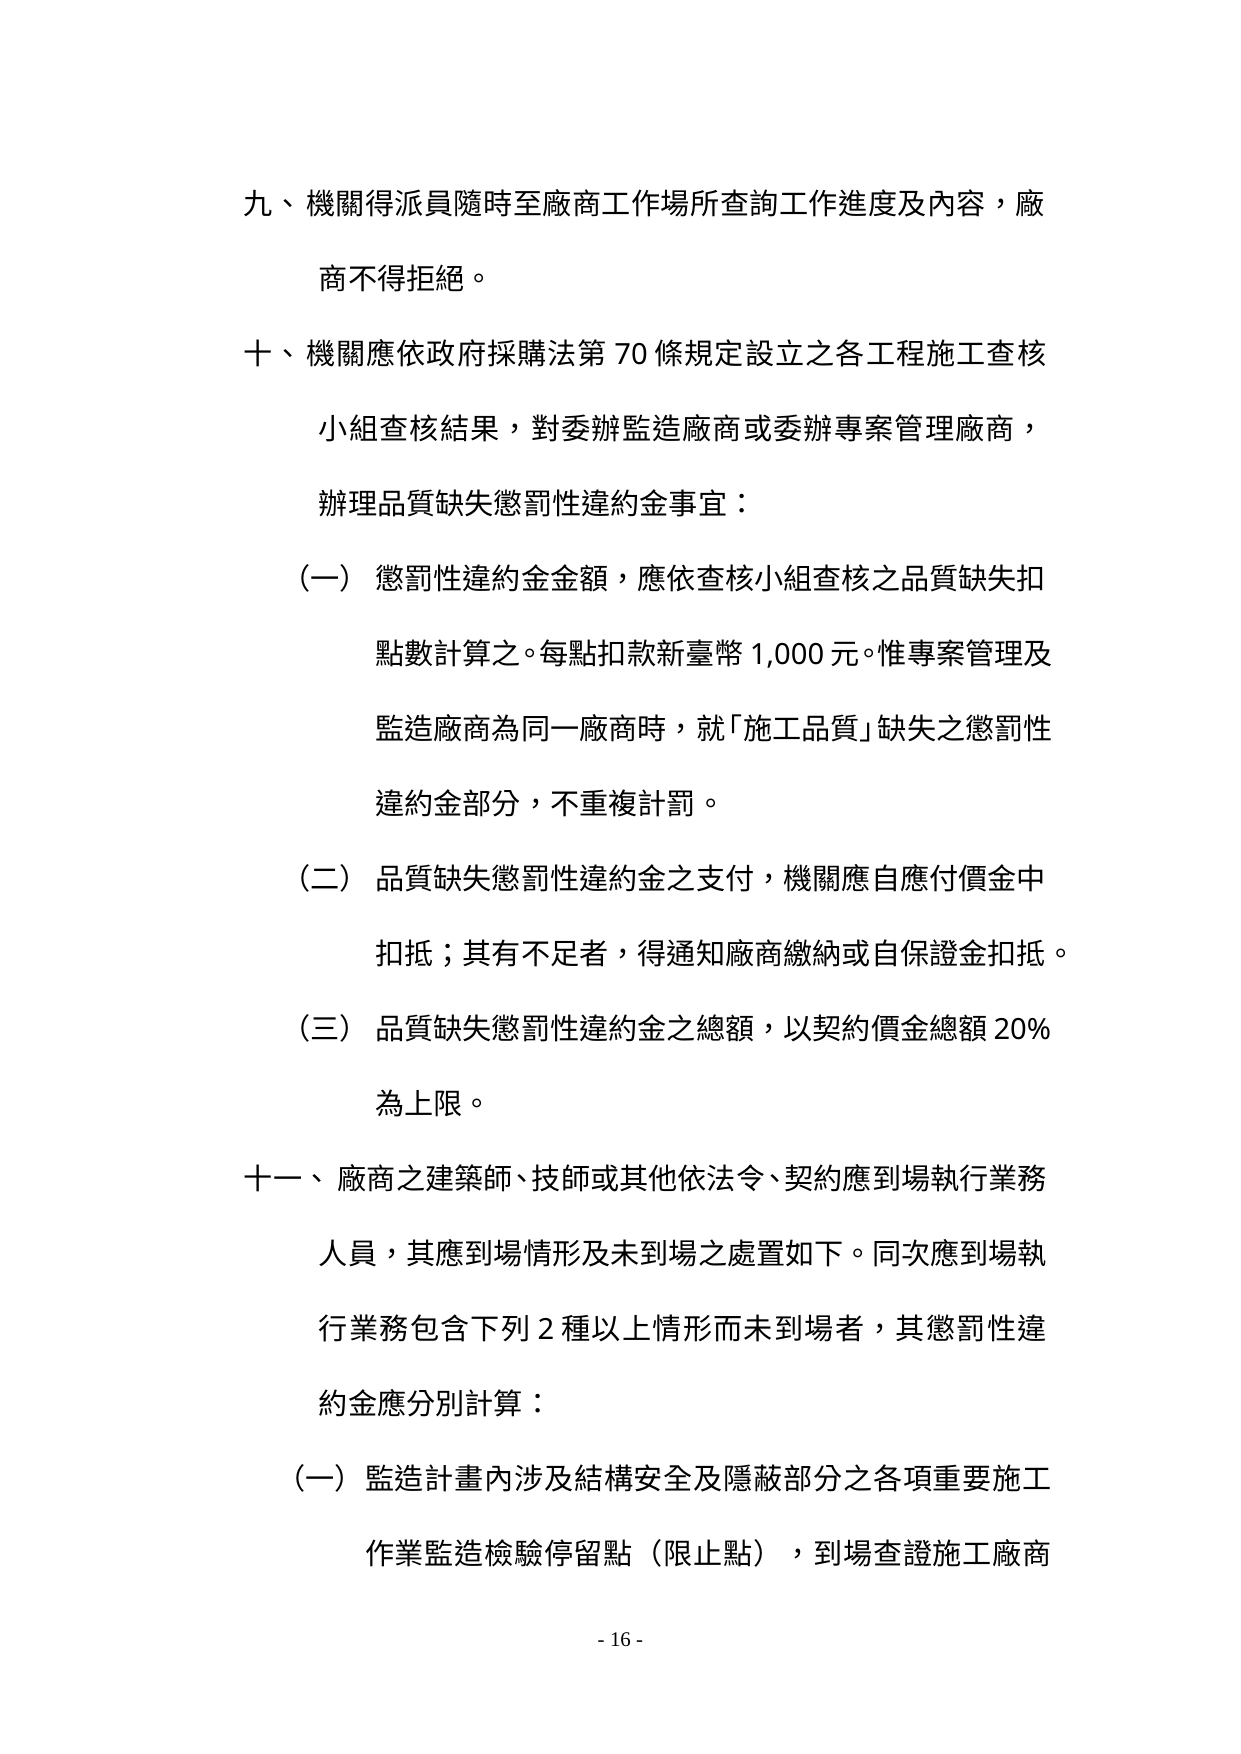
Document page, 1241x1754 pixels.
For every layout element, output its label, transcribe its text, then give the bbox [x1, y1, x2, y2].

list 品質缺失懲罰性違約金之支付，機關應自應付價金中扣抵；其有不足者，得通知廠商繳納或自保證金扣抵。 [281, 839, 1053, 989]
list 懲罰性違約金金額，應依查核小組查核之品質缺失扣點數計算之。每點扣款新臺幣1,000元。惟專案管理及監造廠商為同一廠商時，就「施工品質」缺失之懲罰性違約金部分，不重複計罰。 [281, 539, 1053, 839]
list 機關應依政府採購法第70條規定設立之各工程施工查核小組查核結果，對委辦監造廠商或委辦專案管理廠商，辦理品質缺失懲罰性違約金事宜： [244, 314, 1047, 539]
list 廠商之建築師、技師或其他依法令、契約應到場執行業務人員，其應到場情形及未到場之處置如下。同次應到場執行業務包含下列2種以上情形而未到場者，其懲罰性違約金應分別計算： [244, 1139, 1047, 1439]
list 品質缺失懲罰性違約金之總額，以契約價金總額20%為上限。 [281, 989, 1053, 1139]
list 機關得派員隨時至廠商工作場所查詢工作進度及內容，廠商不得拒絕。 [244, 164, 1047, 314]
list 監造計畫內涉及結構安全及隱蔽部分之各項重要施工作業監造檢驗停留點（限止點），到場查證施工廠商 [276, 1439, 1053, 1589]
